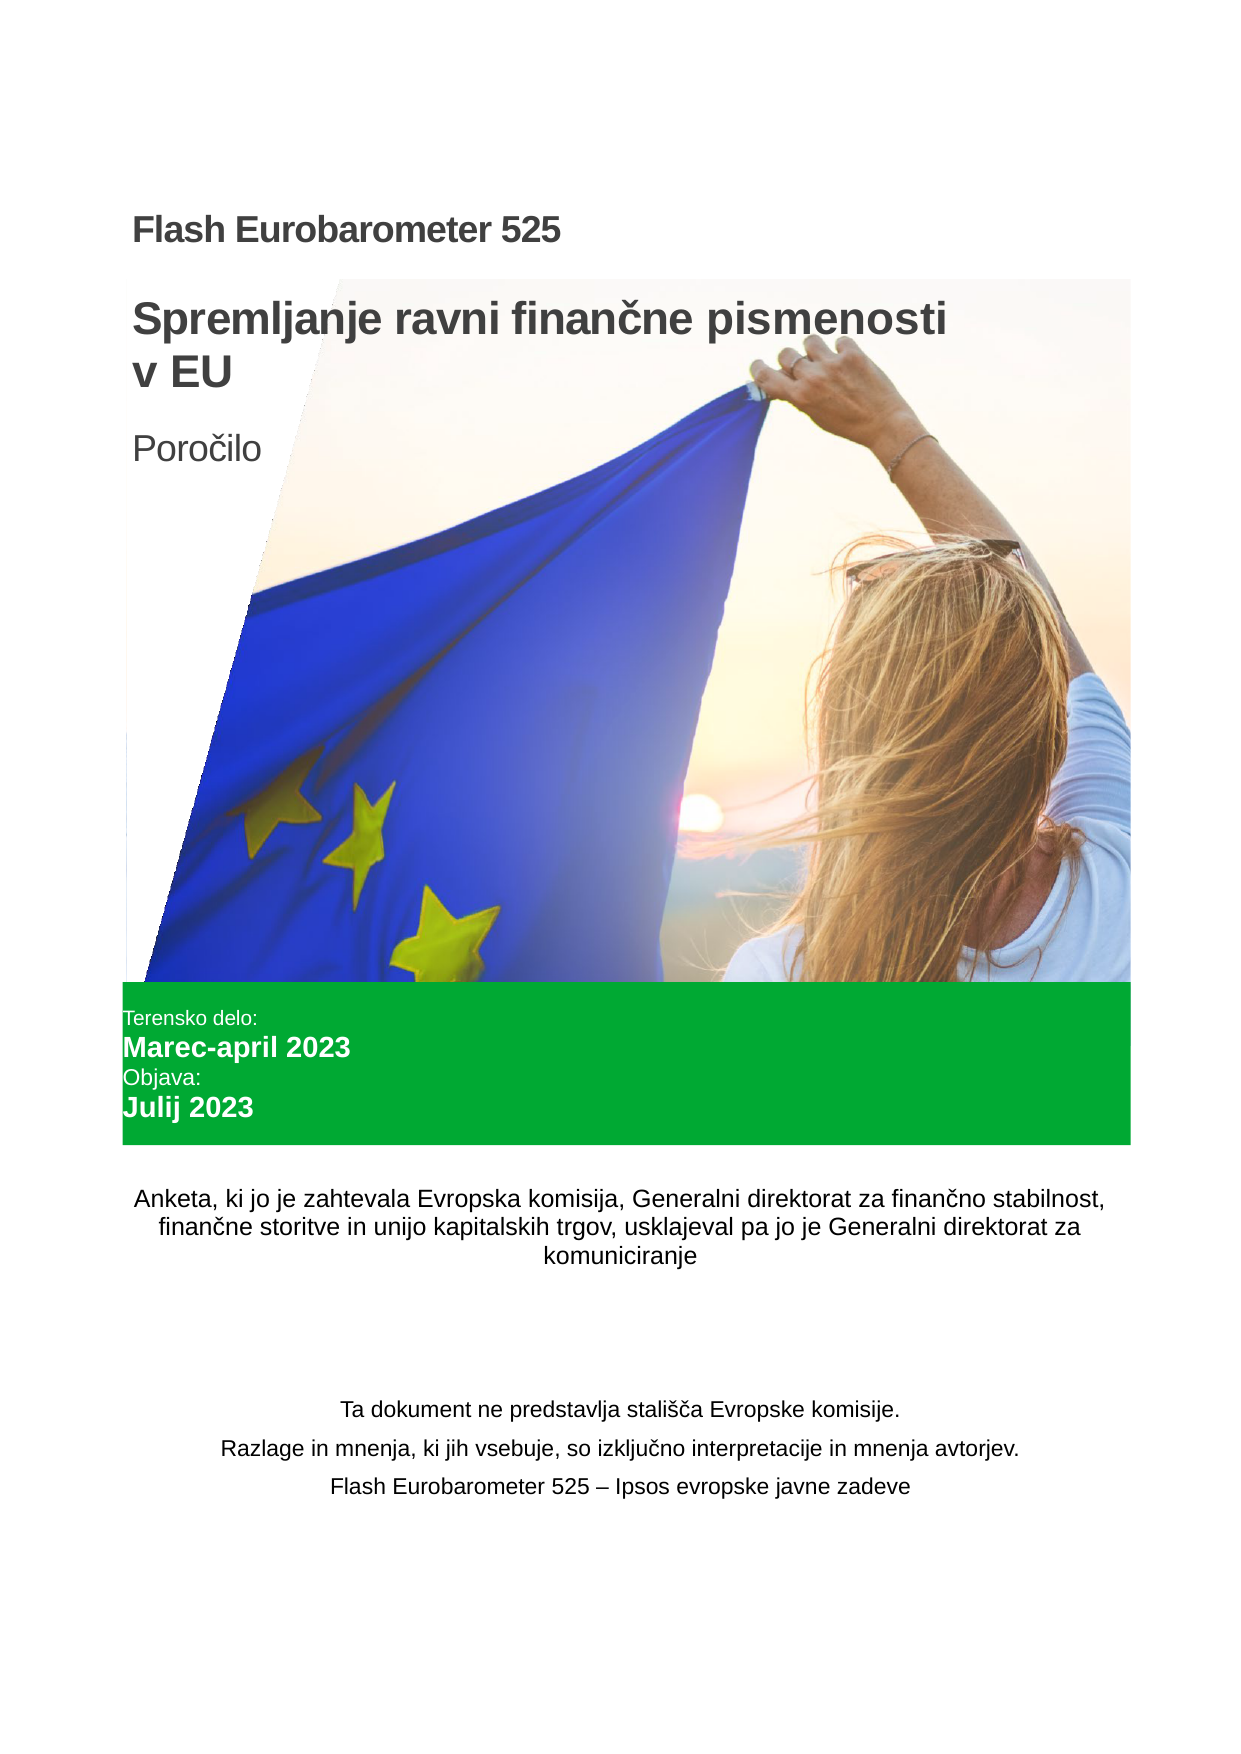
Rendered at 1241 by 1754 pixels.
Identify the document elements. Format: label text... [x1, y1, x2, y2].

text Ta dokument ne predstavlja stališča Evropske komisije. [118, 1396, 1122, 1423]
text Razlage in mnenja, ki jih vsebuje, so izključno interpretacije in mnenja avtorjev. [118, 1434, 1122, 1461]
text Anketa, ki jo je zahtevala Evropska komisija, Generalni direktorat za finančno stabilnost, finančne storitve in unijo kapitalskih trgov, usklajeval pa jo je Generalni direktorat za komuniciranje [118, 1183, 1122, 1270]
picture [126, 279, 1131, 982]
text Flash Eurobarometer 525 – Ipsos evropske javne zadeve [118, 1473, 1122, 1499]
